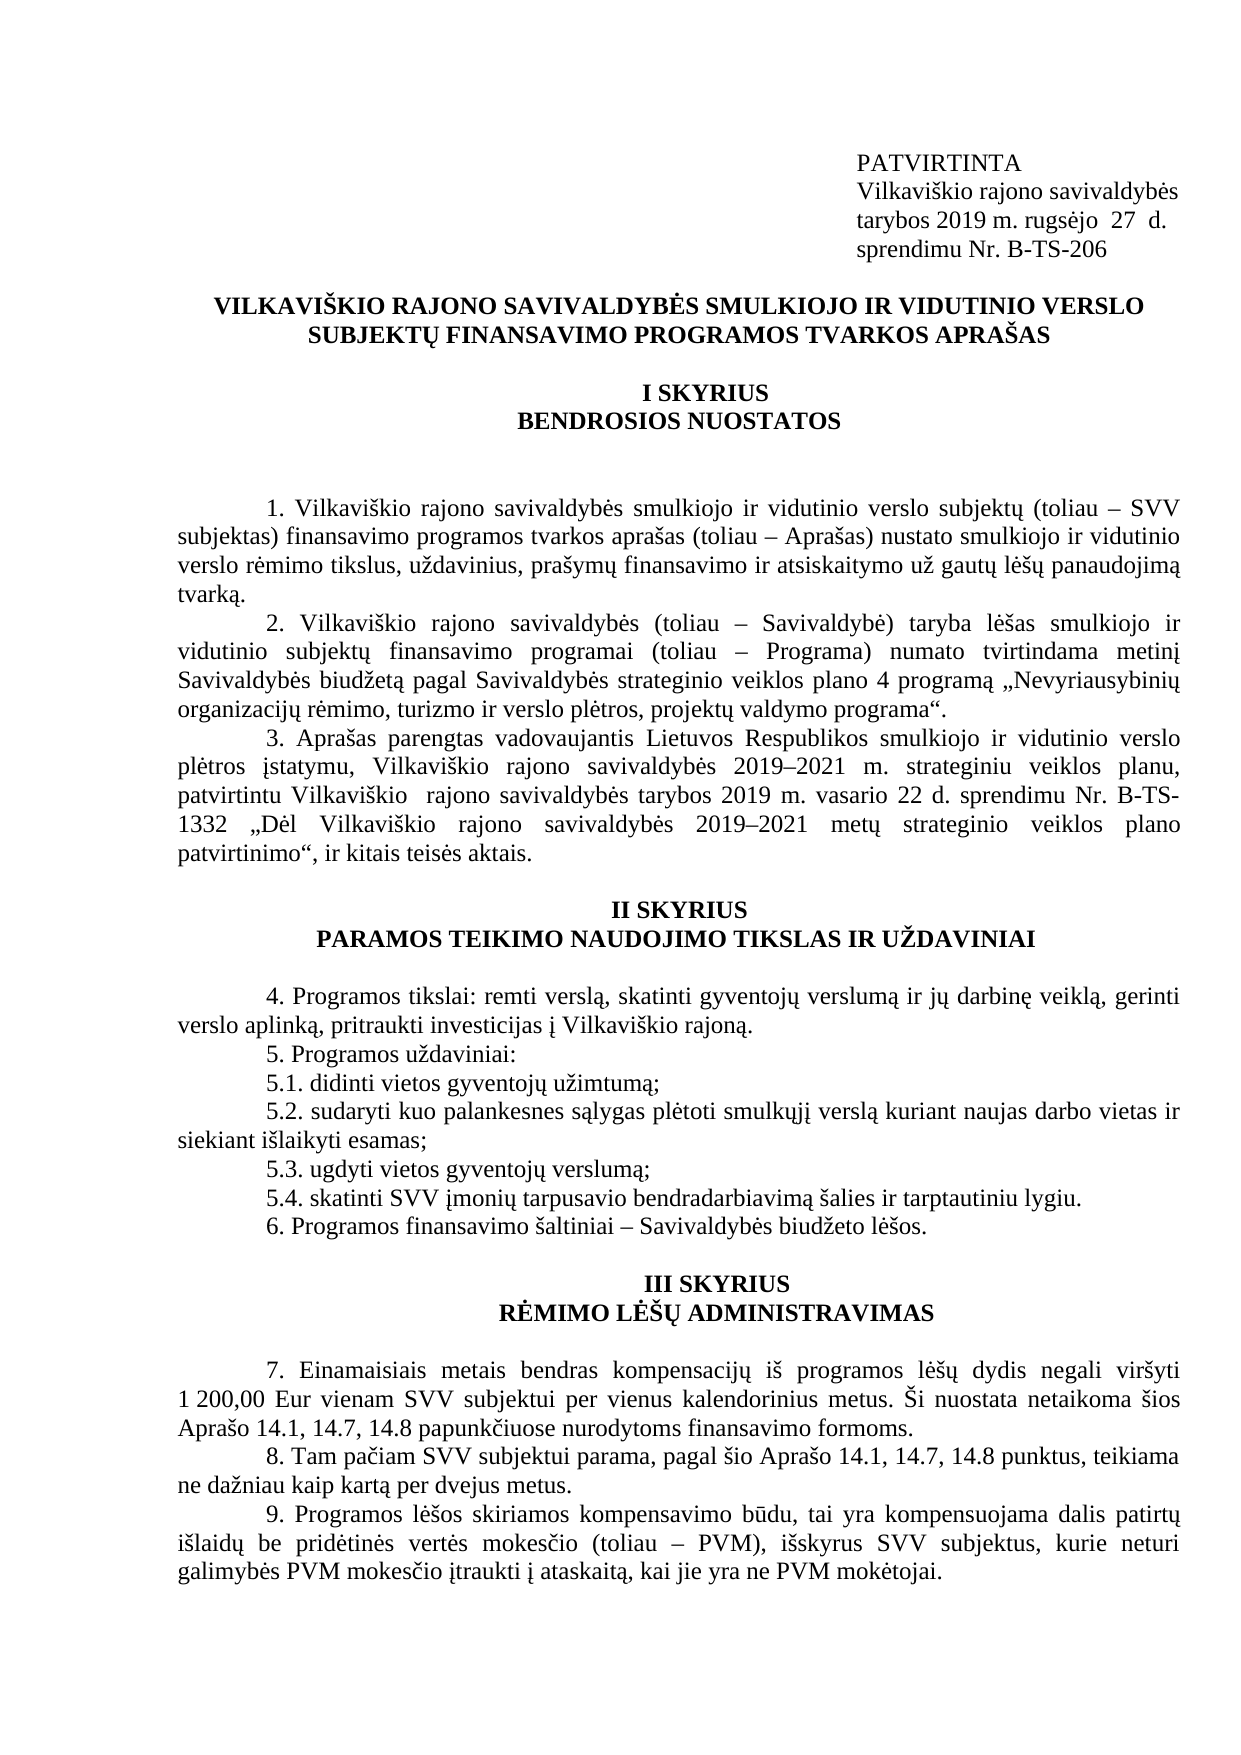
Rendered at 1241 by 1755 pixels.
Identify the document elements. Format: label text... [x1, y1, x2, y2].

text 2. Vilkaviškio rajono savivaldybės (toliau – Savivaldybė) taryba lėšas smulkiojo ir vidutinio subjektų finansavimo programai (toliau – Programa) numato tvirtindama metinį Savivaldybės biudžetą pagal Savivaldybės strateginio veiklos plano 4 programą „Nevyriausybinių organizacijų rėmimo, turizmo ir verslo plėtros, projektų valdymo programa“. [177, 608, 1181, 723]
text VILKAVIŠKIO RAJONO SAVIVALDYBĖS SMULKIOJO IR VIDUTINIO VERSLO SUBJEKTŲ FINANSAVIMO PROGRAMOS TVARKOS APRAŠAS [177, 291, 1181, 349]
text I SKYRIUS [229, 378, 1181, 406]
text 1. Vilkaviškio rajono savivaldybės smulkiojo ir vidutinio verslo subjektų (toliau – SVV subjektas) finansavimo programos tvarkos aprašas (toliau – Aprašas) nustato smulkiojo ir vidutinio verslo rėmimo tikslus, uždavinius, prašymų finansavimo ir atsiskaitymo už gautų lėšų panaudojimą tvarką. [177, 493, 1181, 608]
text tarybos 2019 m. rugsėjo 27 d. [177, 205, 1181, 234]
text 5.2. sudaryti kuo palankesnes sąlygas plėtoti smulkųjį verslą kuriant naujas darbo vietas ir siekiant išlaikyti esamas; [177, 1096, 1181, 1154]
text sprendimu Nr. B-TS-206 [177, 234, 1181, 263]
text 9. Programos lėšos skiriamos kompensavimo būdu, tai yra kompensuojama dalis patirtų išlaidų be pridėtinės vertės mokesčio (toliau – PVM), išskyrus SVV subjektus, kurie neturi galimybės PVM mokesčio įtraukti į ataskaitą, kai jie yra ne PVM mokėtojai. [177, 1499, 1181, 1585]
text RĖMIMO LĖŠŲ ADMINISTRAVIMAS [177, 1298, 1181, 1326]
text 4. Programos tikslai: remti verslą, skatinti gyventojų verslumą ir jų darbinę veiklą, gerinti verslo aplinką, pritraukti investicijas į Vilkaviškio rajoną. [177, 981, 1181, 1039]
text 6. Programos finansavimo šaltiniai – Savivaldybės biudžeto lėšos. [177, 1211, 1181, 1240]
text 5. Programos uždaviniai: [177, 1039, 1181, 1068]
text 5.3. ugdyti vietos gyventojų verslumą; [177, 1154, 1181, 1183]
text 3. Aprašas parengtas vadovaujantis Lietuvos Respublikos smulkiojo ir vidutinio verslo plėtros įstatymu, Vilkaviškio rajono savivaldybės 2019–2021 m. strateginiu veiklos planu, patvirtintu Vilkaviškio rajono savivaldybės tarybos 2019 m. vasario 22 d. sprendimu Nr. B-TS-1332 „Dėl Vilkaviškio rajono savivaldybės 2019–2021 metų strateginio veiklos plano patvirtinimo“, ir kitais teisės aktais. [177, 723, 1181, 866]
text 7. Einamaisiais metais bendras kompensacijų iš programos lėšų dydis negali viršyti 1 200,00 Eur vienam SVV subjektui per vienus kalendorinius metus. Ši nuostata netaikoma šios Aprašo 14.1, 14.7, 14.8 papunkčiuose nurodytoms finansavimo formoms. [177, 1355, 1181, 1441]
text PARAMOS TEIKIMO NAUDOJIMO TIKSLAS IR UŽDAVINIAI [177, 924, 1181, 953]
text 5.1. didinti vietos gyventojų užimtumą; [177, 1068, 1181, 1096]
text II SKYRIUS [177, 895, 1181, 924]
text III SKYRIUS [177, 1269, 1181, 1298]
text BENDROSIOS NUOSTATOS [177, 406, 1181, 435]
text Vilkaviškio rajono savivaldybės [177, 176, 1181, 205]
text PATVIRTINTA [177, 148, 1181, 176]
text 8. Tam pačiam SVV subjektui parama, pagal šio Aprašo 14.1, 14.7, 14.8 punktus, teikiama ne dažniau kaip kartą per dvejus metus. [177, 1441, 1181, 1499]
text 5.4. skatinti SVV įmonių tarpusavio bendradarbiavimą šalies ir tarptautiniu lygiu. [177, 1183, 1181, 1211]
